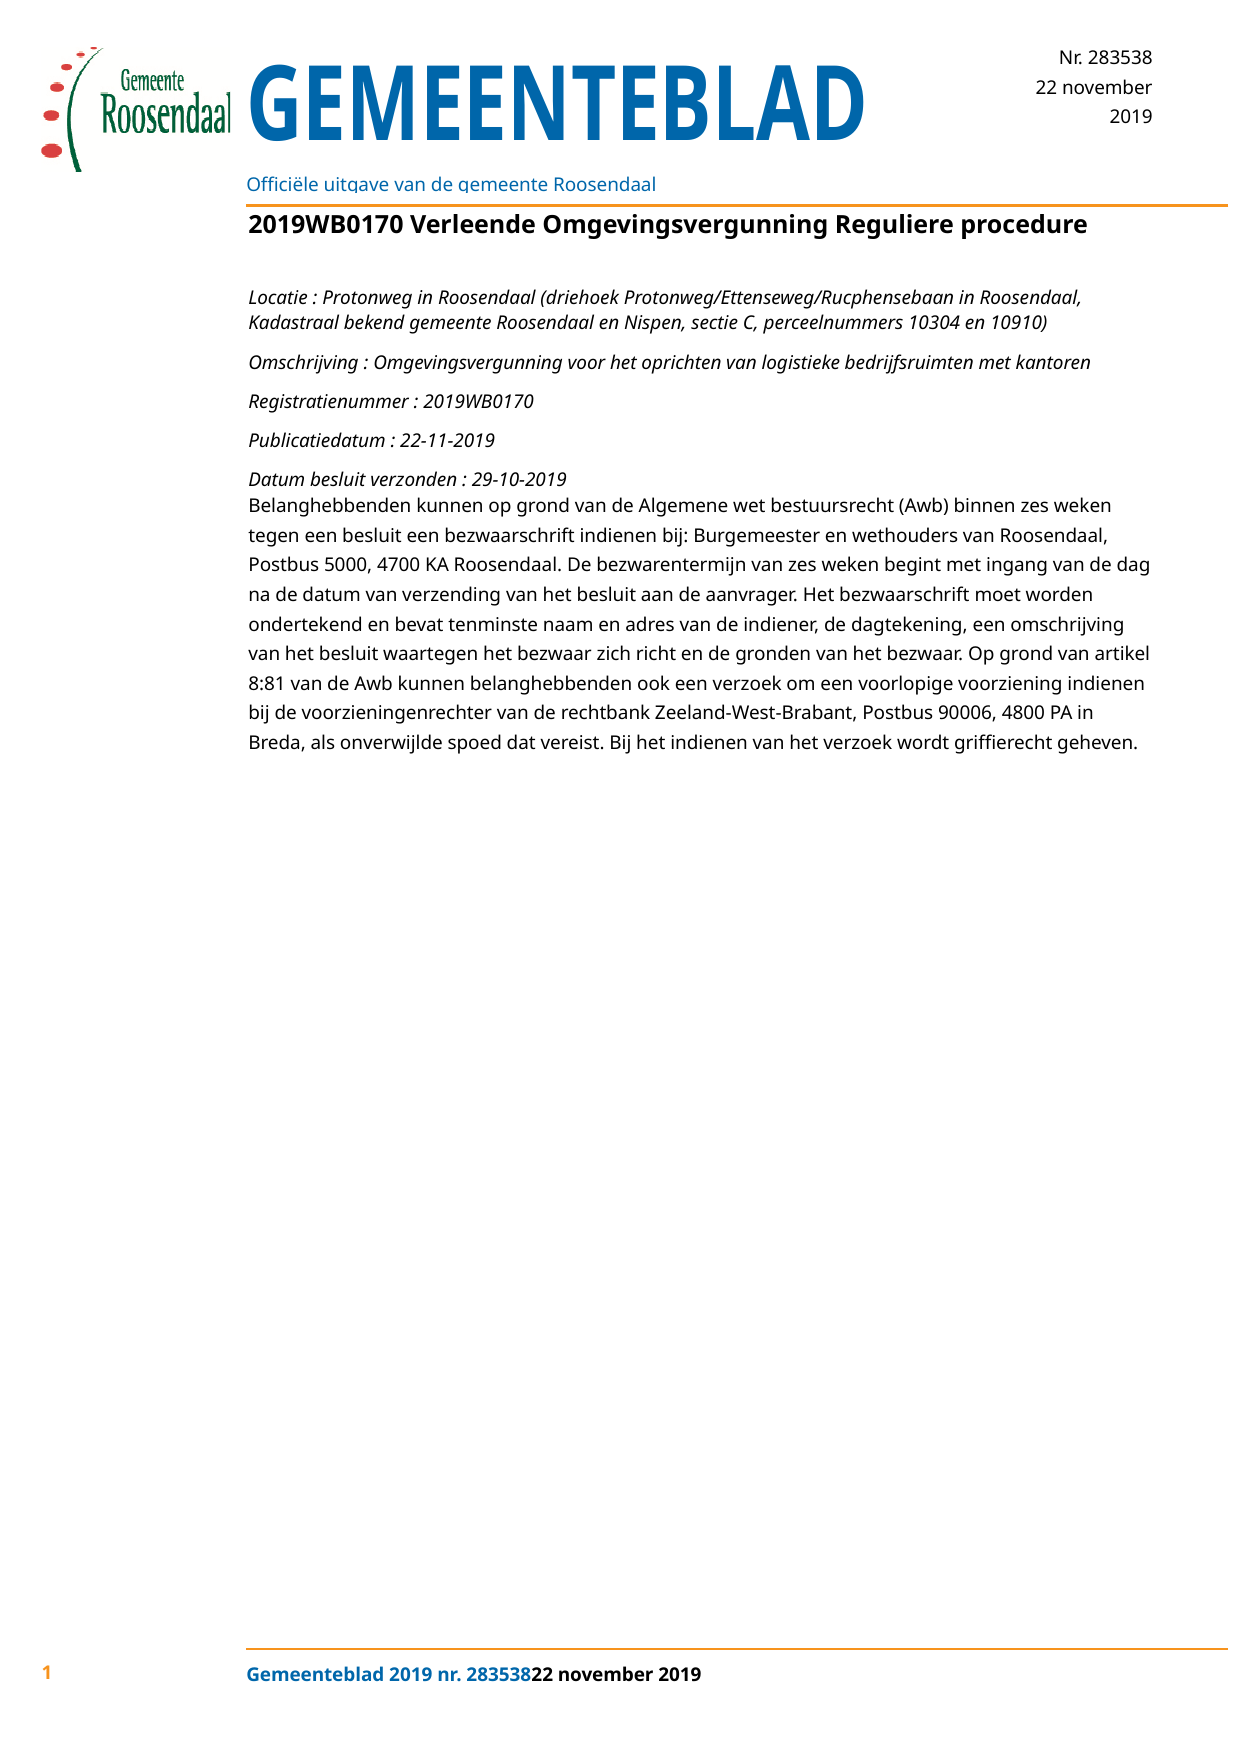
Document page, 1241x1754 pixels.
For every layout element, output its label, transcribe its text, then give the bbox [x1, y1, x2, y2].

text Datum besluit verzonden : 29-10-2019 [248, 467, 1152, 492]
text Locatie : Protonweg in Roosendaal (driehoek Protonweg/Ettenseweg/Rucphensebaan in Roosendaal, Kadastraal bekend gemeente Roosendaal en Nispen, sectie C, perceelnummers 10304 en 10910) [248, 284, 1152, 335]
text Omschrijving : Omgevingsvergunning voor het oprichten van logistieke bedrijfsruimten met kantoren [248, 349, 1152, 374]
picture [41, 47, 231, 172]
text 2019WB0170 Verleende Omgevingsvergunning Reguliere procedure [248, 207, 1152, 241]
text Belanghebbenden kunnen op grond van de Algemene wet bestuursrecht (Awb) binnen zes weken tegen een besluit een bezwaarschrift indienen bij: Burgemeester en wethouders van Roosendaal, Postbus 5000, 4700 KA Roosendaal. De bezwarentermijn van zes weken begint met ingang van de dag na de datum van verzending van het besluit aan de aanvrager. Het bezwaarschrift moet worden ondertekend en bevat tenminste naam en adres van de indiener, de dagtekening, een omschrijving van het besluit waartegen het bezwaar zich richt en de gronden van het bezwaar. Op grond van artikel 8:81 van de Awb kunnen belanghebbenden ook een verzoek om een voorlopige voorziening indienen bij de voorzieningenrechter van de rechtbank Zeeland-West-Brabant, Postbus 90006, 4800 PA in Breda, als onverwijlde spoed dat vereist. Bij het indienen van het verzoek wordt griffierecht geheven. [248, 492, 1152, 755]
text Registratienummer : 2019WB0170 [248, 388, 1152, 414]
text Publicatiedatum : 22-11-2019 [248, 427, 1152, 453]
